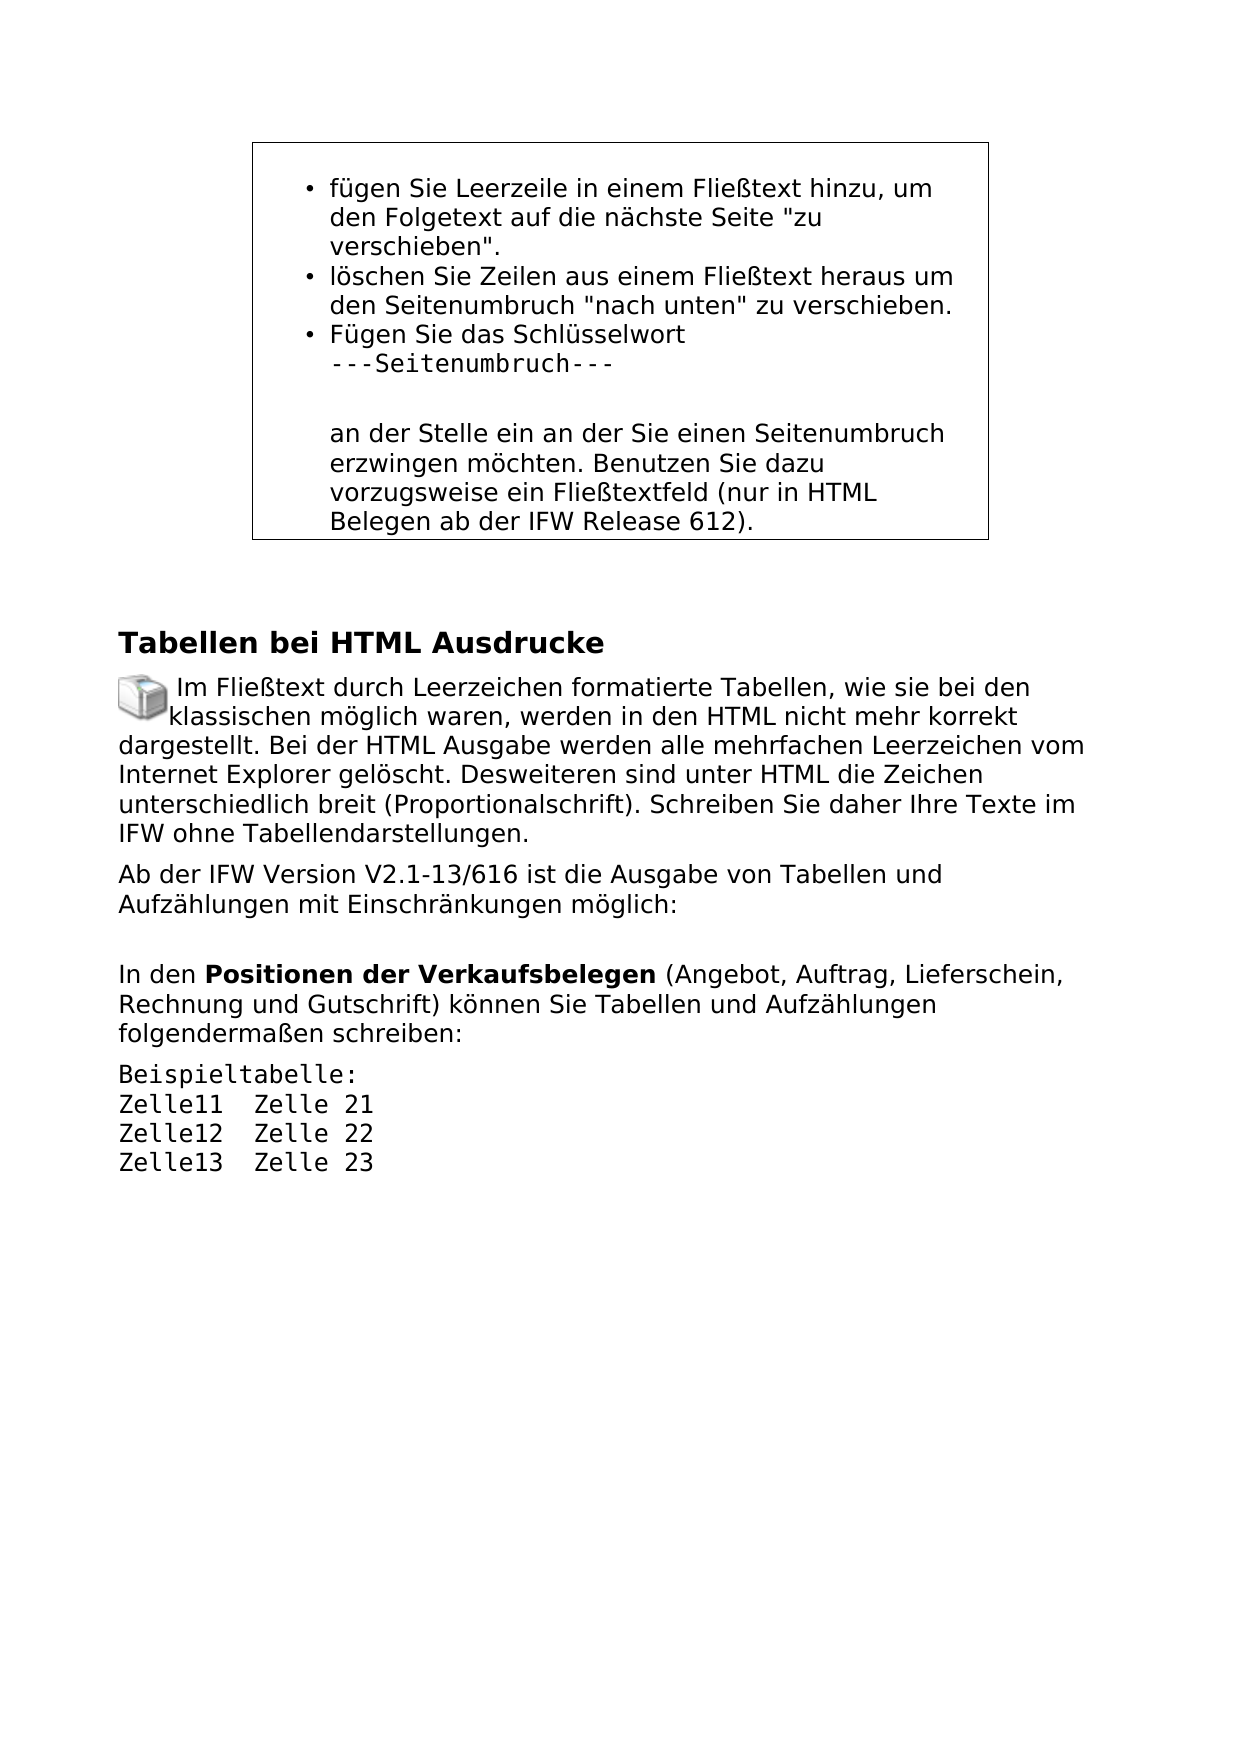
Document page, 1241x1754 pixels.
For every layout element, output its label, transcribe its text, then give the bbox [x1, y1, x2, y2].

text Beispieltabelle: Zelle11 Zelle 21 Zelle12 Zelle 22 Zelle13 Zelle 23 [118, 1061, 1122, 1177]
picture [118, 673, 169, 724]
text Ab der IFW Version V2.1-13/616 ist die Ausgabe von Tabellen und Aufzählungen mit Einschränkungen möglich: [118, 861, 1122, 948]
text In den Positionen der Verkaufsbelegen (Angebot, Auftrag, Lieferschein, Rechnung und Gutschrift) können Sie Tabellen und Aufzählungen folgendermaßen schreiben: [118, 961, 1122, 1048]
text Im Fließtext durch Leerzeichen formatierte Tabellen, wie sie bei den klassischen möglich waren, werden in den HTML nicht mehr korrekt dargestellt. Bei der HTML Ausgabe werden alle mehrfachen Leerzeichen vom Internet Explorer gelöscht. Desweiteren sind unter HTML die Zeichen unterschiedlich breit (Proportionalschrift). Schreiben Sie daher Ihre Texte im IFW ohne Tabellendarstellungen. [118, 673, 1122, 848]
subtitle Tabellen bei HTML Ausdrucke [118, 627, 1122, 661]
table_header fügen Sie Leerzeile in einem Fließtext hinzu, um den Folgetext auf die nächste Seite "zu verschieben". löschen Sie Zeilen aus einem Fließtext heraus um den Seitenumbruch "nach unten" zu verschieben. Fügen Sie das Schlüsselwort ---Seitenumbruch--- an der Stelle ein an der Sie einen Seitenumbruch erzwingen möchten. Benutzen Sie dazu vorzugsweise ein Fließtextfeld (nur in HTML Belegen ab der IFW Release 612). [253, 143, 988, 539]
